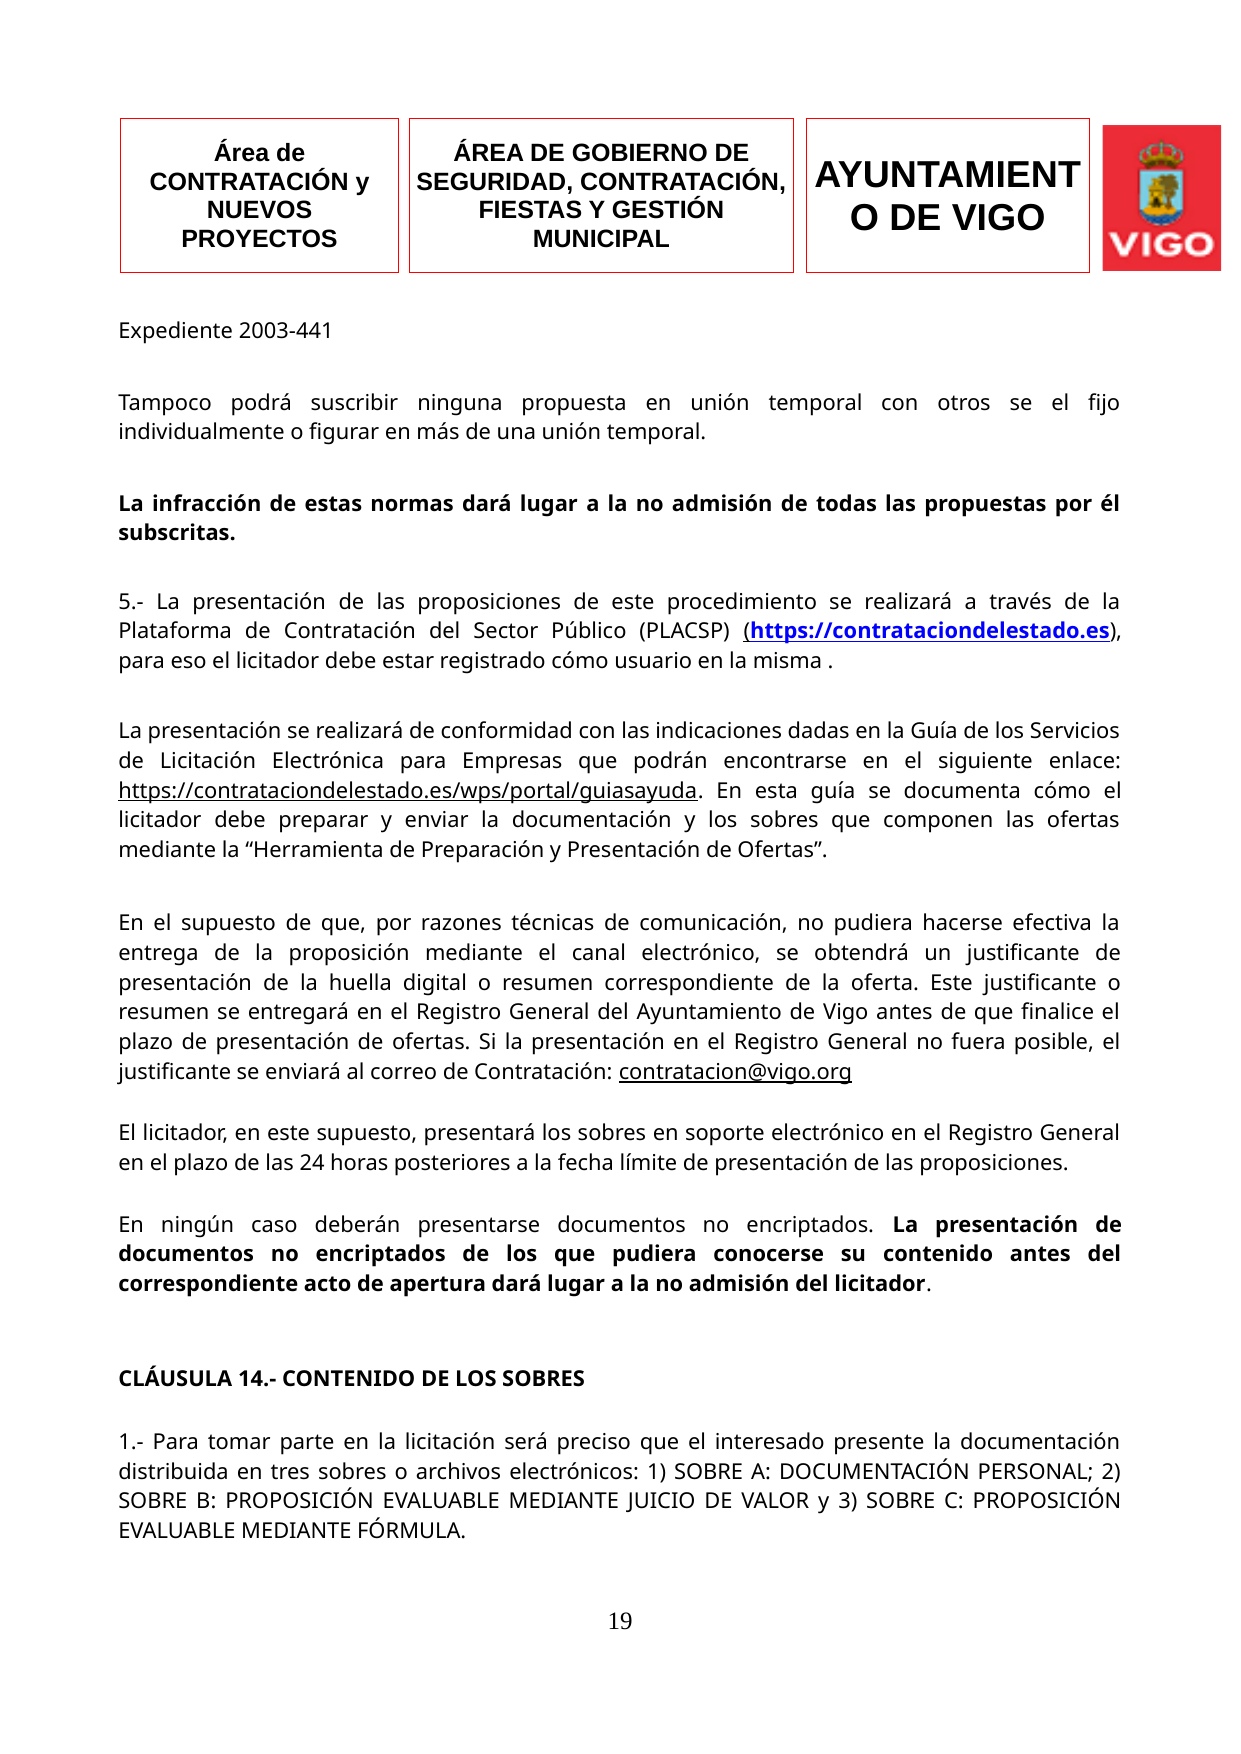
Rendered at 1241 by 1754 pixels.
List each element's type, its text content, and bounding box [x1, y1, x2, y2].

text El licitador, en este supuesto, presentará los sobres en soporte electrónico en el Registro General en el plazo de las 24 horas posteriores a la fecha límite de presentación de las proposiciones. [118, 1117, 1122, 1177]
text En el supuesto de que, por razones técnicas de comunicación, no pudiera hacerse efectiva la entrega de la proposición mediante el canal electrónico, se obtendrá un justificante de presentación de la huella digital o resumen correspondiente de la oferta. Este justificante o resumen se entregará en el Registro General del Ayuntamiento de Vigo antes de que finalice el plazo de presentación de ofertas. Si la presentación en el Registro General no fuera posible, el justificante se enviará al correo de Contratación: contratacion@vigo.org [118, 907, 1122, 1086]
text 5.- La presentación de las proposiciones de este procedimiento se realizará a través de la Plataforma de Contratación del Sector Público (PLACSP) (https://contrataciondelestado.es), para eso el licitador debe estar registrado cómo usuario en la misma . [118, 586, 1122, 675]
text La presentación se realizará de conformidad con las indicaciones dadas en la Guía de los Servicios de Licitación Electrónica para Empresas que podrán encontrarse en el siguiente enlace: https://contrataciondelestado.es/wps/portal/guiasayuda. En esta guía se documenta cómo el licitador debe preparar y enviar la documentación y los sobres que componen las ofertas mediante la “Herramienta de Preparación y Presentación de Ofertas”. [118, 715, 1122, 864]
text CLÁUSULA 14.- CONTENIDO DE LOS SOBRES [118, 1363, 1122, 1393]
text La infracción de estas normas dará lugar a la no admisión de todas las propuestas por él subscritas. [118, 487, 1122, 547]
text Tampoco podrá suscribir ninguna propuesta en unión temporal con otros se el fijo individualmente o figurar en más de una unión temporal. [118, 386, 1122, 446]
text En ningún caso deberán presentarse documentos no encriptados. La presentación de documentos no encriptados de los que pudiera conocerse su contenido antes del correspondiente acto de apertura dará lugar a la no admisión del licitador. [118, 1208, 1122, 1298]
picture [1102, 125, 1222, 271]
text 1.- Para tomar parte en la licitación será preciso que el interesado presente la documentación distribuida en tres sobres o archivos electrónicos: 1) SOBRE A: DOCUMENTACIÓN PERSONAL; 2) SOBRE B: PROPOSICIÓN EVALUABLE MEDIANTE JUICIO DE VALOR y 3) SOBRE C: PROPOSICIÓN EVALUABLE MEDIANTE FÓRMULA. [118, 1426, 1122, 1545]
